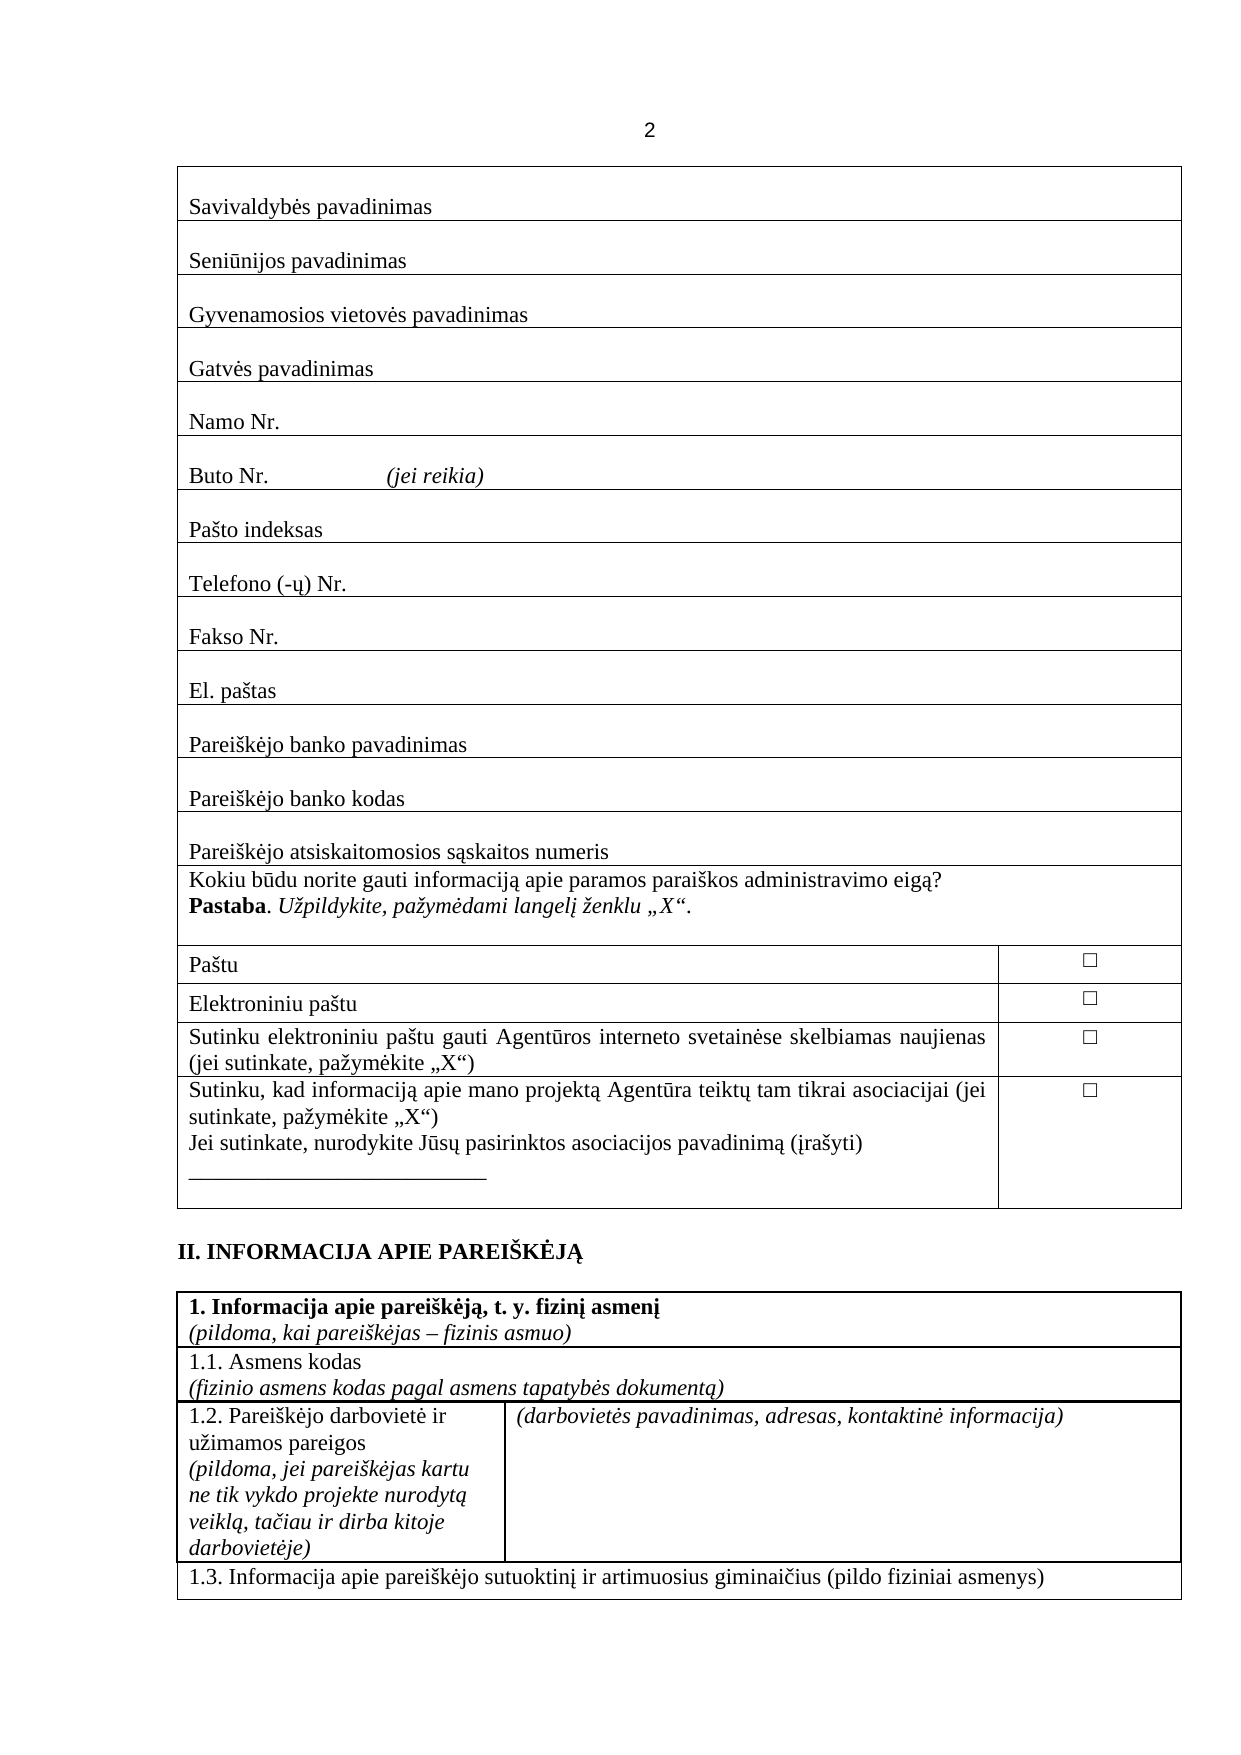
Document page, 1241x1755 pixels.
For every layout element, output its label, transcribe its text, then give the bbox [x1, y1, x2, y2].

table_cell Savivaldybės pavadinimas [178, 167, 1181, 220]
table_cell (darbovietės pavadinimas, adresas, kontaktinė informacija) [506, 1403, 1180, 1561]
table_cell Gyvenamosios vietovės pavadinimas [178, 275, 1181, 327]
table_cell Seniūnijos pavadinimas [178, 221, 1181, 273]
table_cell Telefono (-ų) Nr. [178, 543, 1181, 596]
table_cell Sutinku elektroniniu paštu gauti Agentūros interneto svetainėse skelbiamas naujienas (jei sutinkate, pažymėkite „X“) [178, 1023, 998, 1076]
table_cell □ [999, 1023, 1181, 1076]
table_cell Fakso Nr. [178, 597, 1181, 650]
table_cell Pareiškėjo atsiskaitomosios sąskaitos numeris [178, 812, 1181, 865]
table_header 1. Informacija apie pareiškėją, t. y. fizinį asmenį (pildoma, kai pareiškėjas – fizinis asmuo) [178, 1293, 1180, 1346]
table_cell El. paštas [178, 651, 1181, 703]
table_cell Pareiškėjo banko kodas [178, 758, 1181, 811]
table_cell Paštu [178, 946, 998, 983]
table_cell Sutinku, kad informaciją apie mano projektą Agentūra teiktų tam tikrai asociacijai (jei sutinkate, pažymėkite „X“) Jei sutinkate, nurodykite Jūsų pasirinktos asociacijos pavadinimą (įrašyti) __________________________ [178, 1077, 998, 1208]
table_cell Namo Nr. [178, 382, 1181, 435]
table_cell □ [999, 984, 1181, 1022]
table_cell Elektroniniu paštu [178, 984, 998, 1022]
table_cell Buto Nr. (jei reikia) [178, 436, 1181, 488]
table_cell □ [999, 1077, 1181, 1208]
table_cell Pašto indeksas [178, 490, 1181, 542]
table_cell □ [999, 946, 1181, 983]
table_cell Kokiu būdu norite gauti informaciją apie paramos paraiškos administravimo eigą? Pastaba. Užpildykite, pažymėdami langelį ženklu „X“. [178, 866, 1181, 945]
table_cell 1.1. Asmens kodas (fizinio asmens kodas pagal asmens tapatybės dokumentą) [178, 1348, 1180, 1400]
table_cell 1.2. Pareiškėjo darbovietė ir užimamos pareigos (pildoma, jei pareiškėjas kartu ne tik vykdo projekte nurodytą veiklą, tačiau ir dirba kitoje darbovietėje) [178, 1403, 504, 1561]
table_cell Pareiškėjo banko pavadinimas [178, 705, 1181, 757]
table_cell Gatvės pavadinimas [178, 328, 1181, 381]
text II. INFORMACIJA APIE PAREIŠKĖJĄ [177, 1238, 1122, 1264]
table_cell 1.3. Informacija apie pareiškėjo sutuoktinį ir artimuosius giminaičius (pildo fiziniai asmenys) [178, 1563, 1181, 1599]
